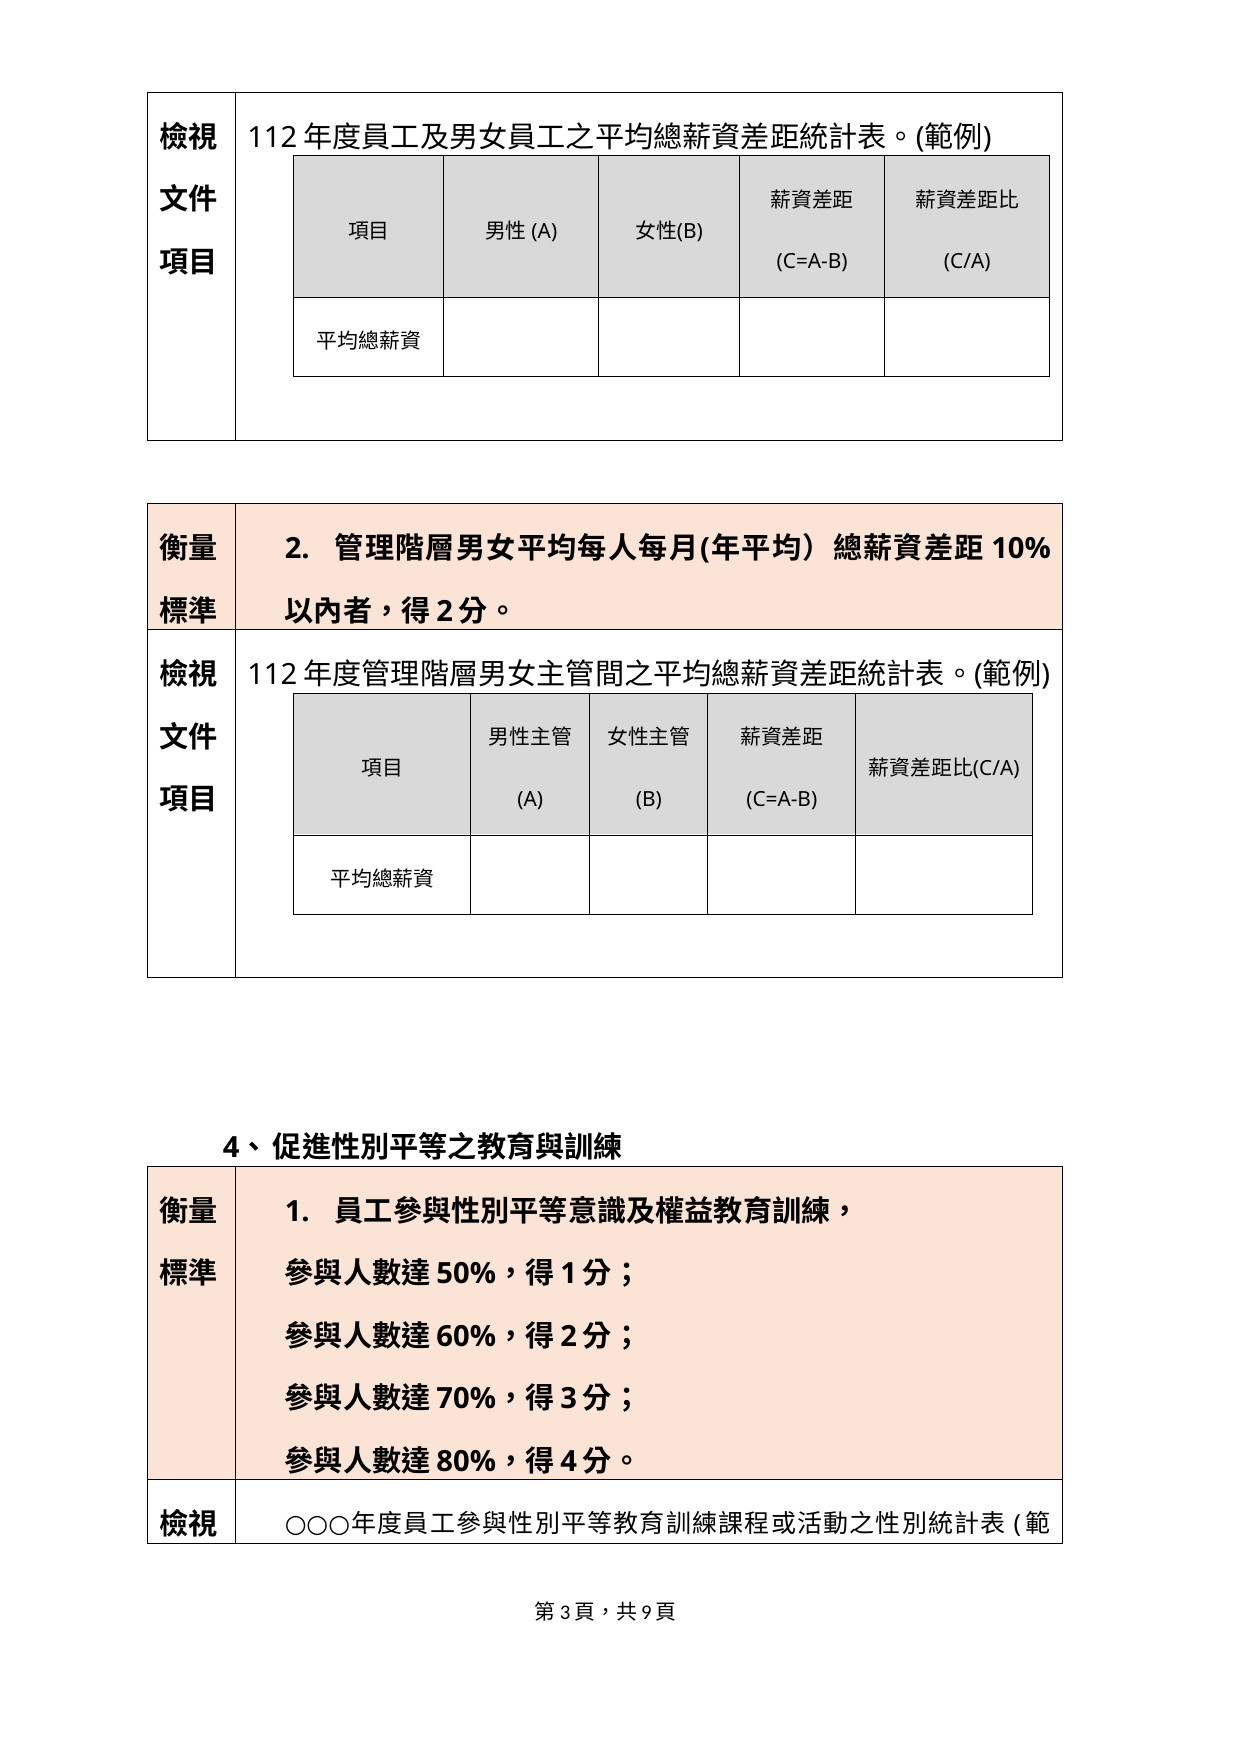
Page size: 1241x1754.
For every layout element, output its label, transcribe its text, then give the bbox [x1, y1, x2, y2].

table_cell 112年度管理階層男女主管間之平均總薪資差距統計表。(範例) [236, 630, 1062, 977]
table_header 員工參與性別平等意識及權益教育訓練， 參與人數達50%，得1分； 參與人數達60%，得2分； 參與人數達70%，得3分； 參與人數達80%，得4分。 [236, 1167, 1062, 1479]
table_cell [740, 298, 884, 376]
table_cell 平均總薪資 [294, 836, 470, 914]
table_header 衡量標準 [148, 1167, 235, 1479]
table_header 男性 (A) [444, 156, 598, 297]
table_cell [444, 298, 598, 376]
table_cell 檢視文件項目 [148, 630, 235, 977]
table_cell [885, 298, 1049, 376]
table_header 薪資差距(C=A-B) [740, 156, 884, 297]
table_cell [856, 836, 1032, 914]
table_header 薪資差距(C=A-B) [708, 694, 855, 834]
list 促進性別平等之教育與訓練 [223, 1103, 1063, 1166]
table_cell 檢視文件項目 [148, 93, 235, 440]
table_header 項目 [294, 694, 470, 834]
table_header 女性(B) [599, 156, 739, 297]
table_cell 112年度員工及男女員工之平均總薪資差距統計表。(範例) [236, 93, 1062, 440]
table_cell [599, 298, 739, 376]
table_cell ○○○年度員工參與性別平等教育訓練課程或活動之性別統計表(範 [236, 1480, 1062, 1543]
table_header 項目 [294, 156, 443, 297]
table_header 薪資差距比(C/A) [885, 156, 1049, 297]
table_cell 檢視 [148, 1480, 235, 1543]
table_header 管理階層男女平均每人每月(年平均）總薪資差距10%以內者，得2分。 [236, 504, 1062, 629]
table_header 薪資差距比(C/A) [856, 694, 1032, 834]
table_cell 平均總薪資 [294, 298, 443, 376]
table_header 男性主管 (A) [471, 694, 589, 834]
table_cell [590, 836, 707, 914]
table_header 女性主管(B) [590, 694, 707, 834]
table_header 衡量標準 [148, 504, 235, 629]
table_cell [708, 836, 855, 914]
table_cell [471, 836, 589, 914]
